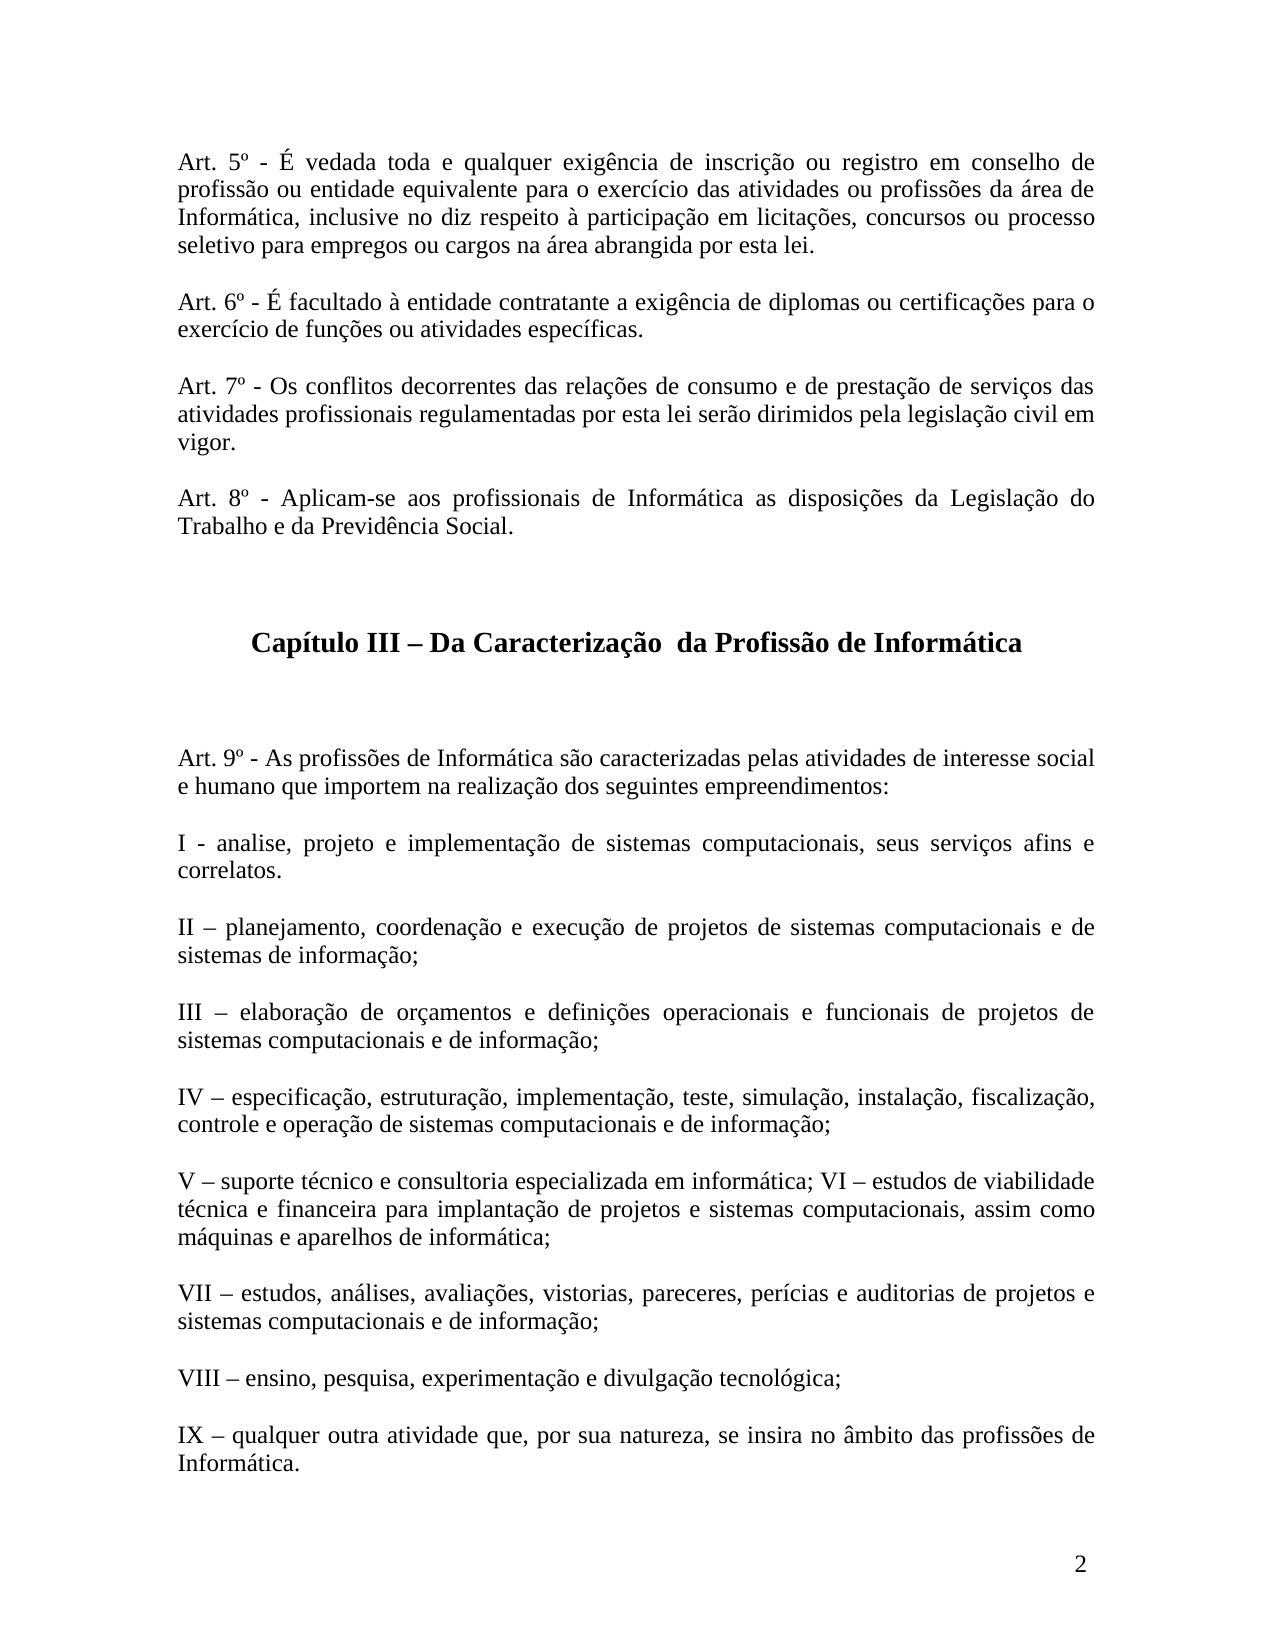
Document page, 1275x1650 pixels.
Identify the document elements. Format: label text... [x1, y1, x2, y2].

text VII – estudos, análises, avaliações, vistorias, pareceres, perícias e auditorias de projetos e sistemas computacionais e de informação; [177, 1279, 1096, 1335]
text II – planejamento, coordenação e execução de projetos de sistemas computacionais e de sistemas de informação; [177, 913, 1096, 969]
text Capítulo III – Da Caracterização da Profissão de Informática [177, 626, 1096, 658]
text V – suporte técnico e consultoria especializada em informática; VI – estudos de viabilidade técnica e financeira para implantação de projetos e sistemas computacionais, assim como máquinas e aparelhos de informática; [177, 1167, 1096, 1250]
text IX – qualquer outra atividade que, por sua natureza, se insira no âmbito das profissões de Informática. [177, 1421, 1096, 1476]
text IV – especificação, estruturação, implementação, teste, simulação, instalação, fiscalização, controle e operação de sistemas computacionais e de informação; [177, 1083, 1096, 1138]
text Art. 6º - É facultado à entidade contratante a exigência de diplomas ou certificações para o exercício de funções ou atividades específicas. [177, 288, 1096, 343]
text Art. 8º - Aplicam-se aos profissionais de Informática as disposições da Legislação do Trabalho e da Previdência Social. [177, 484, 1096, 540]
text III – elaboração de orçamentos e definições operacionais e funcionais de projetos de sistemas computacionais e de informação; [177, 998, 1096, 1053]
text Art. 9º - As profissões de Informática são caracterizadas pelas atividades de interesse social e humano que importem na realização dos seguintes empreendimentos: [177, 744, 1096, 800]
text Art. 5º - É vedada toda e qualquer exigência de inscrição ou registro em conselho de profissão ou entidade equivalente para o exercício das atividades ou profissões da área de Informática, inclusive no diz respeito à participação em licitações, concursos ou processo seletivo para empregos ou cargos na área abrangida por esta lei. [177, 148, 1096, 258]
text VIII – ensino, pesquisa, experimentação e divulgação tecnológica; [177, 1364, 1096, 1392]
text Art. 7º - Os conflitos decorrentes das relações de consumo e de prestação de serviços das atividades profissionais regulamentadas por esta lei serão dirimidos pela legislação civil em vigor. [177, 372, 1096, 455]
text I - analise, projeto e implementação de sistemas computacionais, seus serviços afins e correlatos. [177, 829, 1096, 884]
